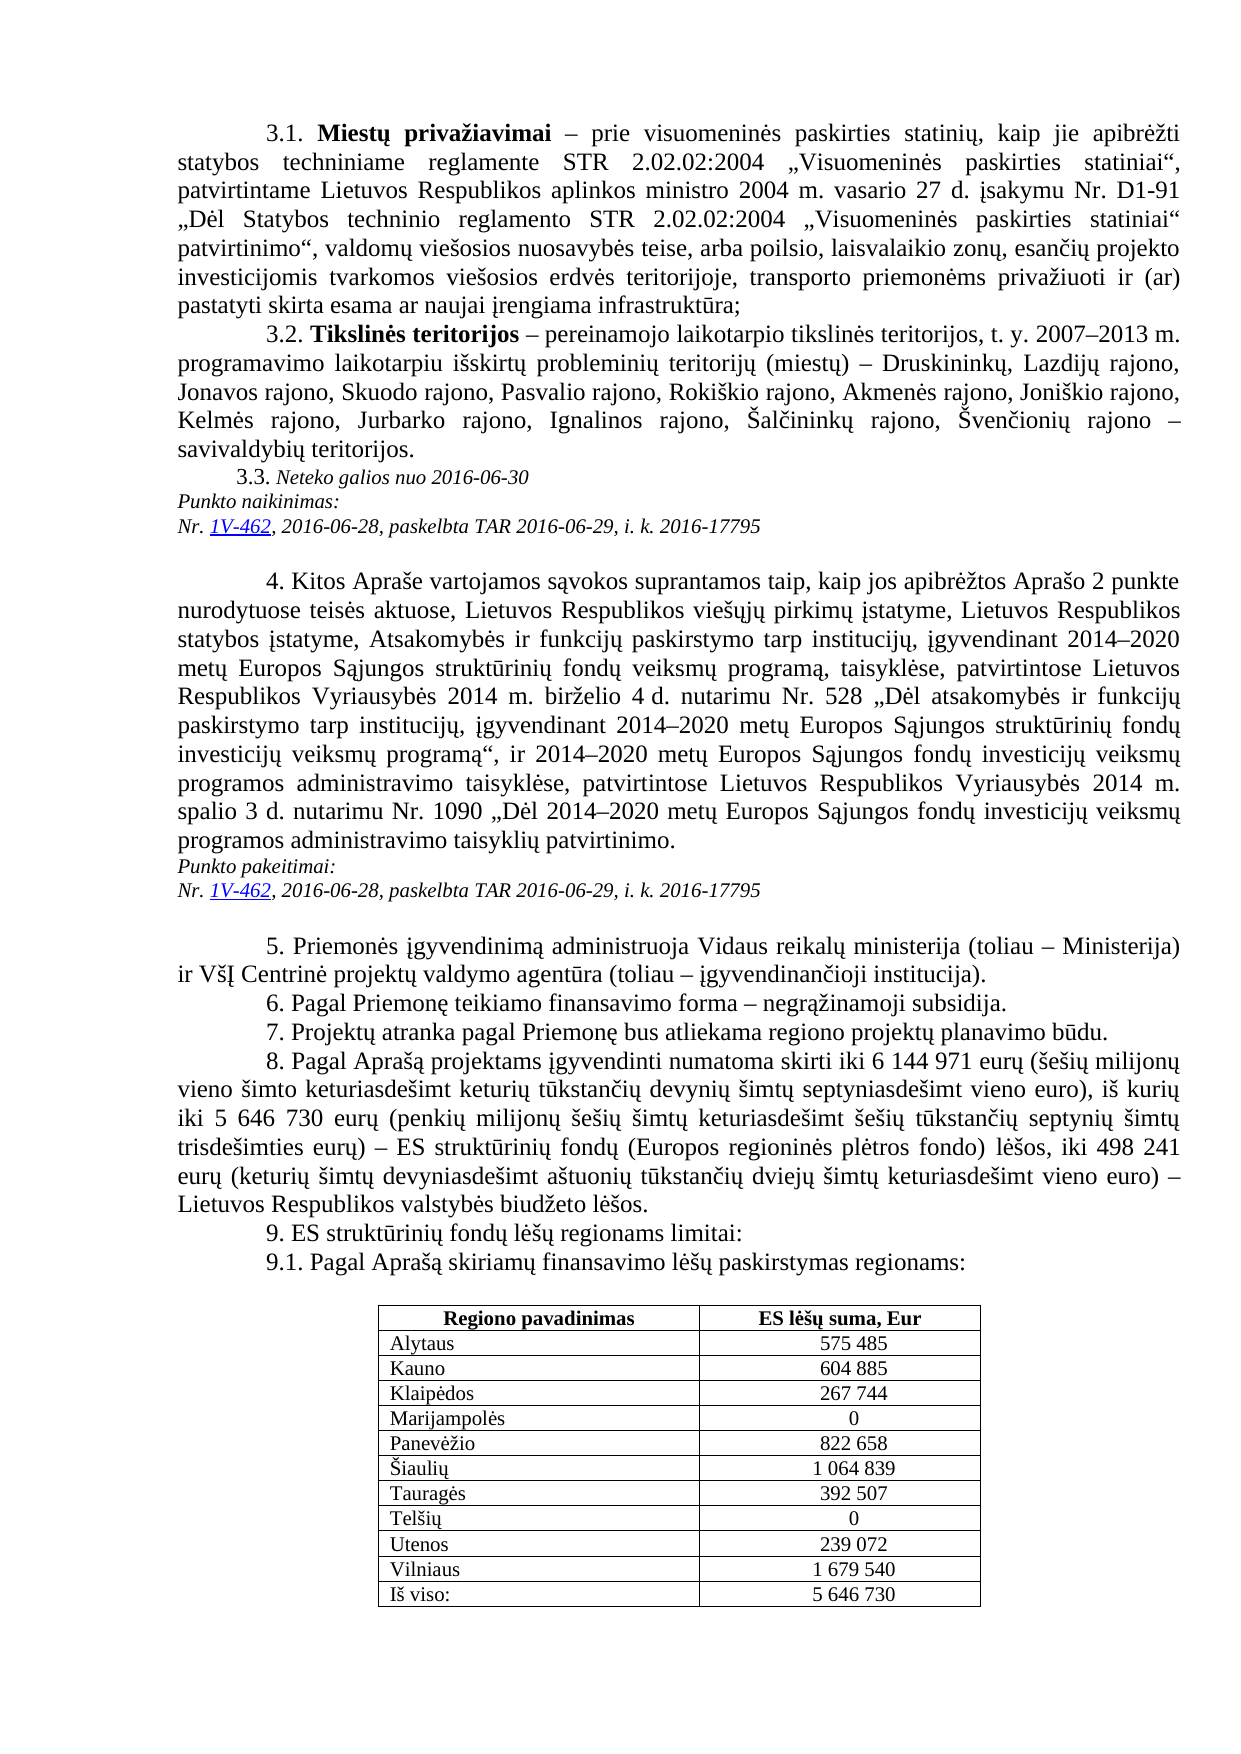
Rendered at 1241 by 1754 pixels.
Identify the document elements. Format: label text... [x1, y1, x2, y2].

text Punkto pakeitimai: [177, 854, 1181, 878]
table_header ES lėšų suma, Eur [700, 1306, 980, 1329]
text 3.3. Neteko galios nuo 2016-06-30 [177, 463, 1181, 489]
table_cell Klaipėdos [379, 1381, 699, 1405]
text Nr. 1V-462, 2016-06-28, paskelbta TAR 2016-06-29, i. k. 2016-17795 [177, 513, 1181, 538]
table_cell Šiaulių [379, 1456, 699, 1480]
table_cell 239 072 [700, 1531, 980, 1556]
table_cell 604 885 [700, 1356, 980, 1380]
table_cell Marijampolės [379, 1406, 699, 1430]
table_cell 0 [700, 1406, 980, 1430]
text 9.1. Pagal Aprašą skiriamų finansavimo lėšų paskirstymas regionams: [177, 1247, 1181, 1276]
text 6. Pagal Priemonę teikiamo finansavimo forma – negrąžinamoji subsidija. [177, 988, 1181, 1017]
table_cell Telšių [379, 1506, 699, 1530]
text 3.2. Tikslinės teritorijos – pereinamojo laikotarpio tikslinės teritorijos, t. y. 2007–2013 m. programavimo laikotarpiu išskirtų probleminių teritorijų (miestų) – Druskininkų, Lazdijų rajono, Jonavos rajono, Skuodo rajono, Pasvalio rajono, Rokiškio rajono, Akmenės rajono, Joniškio rajono, Kelmės rajono, Jurbarko rajono, Ignalinos rajono, Šalčininkų rajono, Švenčionių rajono – savivaldybių teritorijos. [177, 319, 1181, 463]
text 3.1. Miestų privažiavimai – prie visuomeninės paskirties statinių, kaip jie apibrėžti statybos techniniame reglamente STR 2.02.02:2004 „Visuomeninės paskirties statiniai“, patvirtintame Lietuvos Respublikos aplinkos ministro 2004 m. vasario 27 d. įsakymu Nr. D1-91 „Dėl Statybos techninio reglamento STR 2.02.02:2004 „Visuomeninės paskirties statiniai“ patvirtinimo“, valdomų viešosios nuosavybės teise, arba poilsio, laisvalaikio zonų, esančių projekto investicijomis tvarkomos viešosios erdvės teritorijoje, transporto priemonėms privažiuoti ir (ar) pastatyti skirta esama ar naujai įrengiama infrastruktūra; [177, 118, 1181, 319]
table_cell Panevėžio [379, 1431, 699, 1455]
table_cell Tauragės [379, 1481, 699, 1505]
table_cell Iš viso: [379, 1582, 699, 1606]
text Punkto naikinimas: [177, 489, 1181, 513]
table_cell Utenos [379, 1531, 699, 1556]
text 5. Priemonės įgyvendinimą administruoja Vidaus reikalų ministerija (toliau – Ministerija) ir VšĮ Centrinė projektų valdymo agentūra (toliau – įgyvendinančioji institucija). [177, 931, 1181, 988]
table_cell 1 064 839 [700, 1456, 980, 1480]
text Nr. 1V-462, 2016-06-28, paskelbta TAR 2016-06-29, i. k. 2016-17795 [177, 878, 1181, 902]
table_cell 1 679 540 [700, 1557, 980, 1581]
table_cell Kauno [379, 1356, 699, 1380]
text 8. Pagal Aprašą projektams įgyvendinti numatoma skirti iki 6 144 971 eurų (šešių milijonų vieno šimto keturiasdešimt keturių tūkstančių devynių šimtų septyniasdešimt vieno euro), iš kurių iki 5 646 730 eurų (penkių milijonų šešių šimtų keturiasdešimt šešių tūkstančių septynių šimtų trisdešimties eurų) – ES struktūrinių fondų (Europos regioninės plėtros fondo) lėšos, iki 498 241 eurų (keturių šimtų devyniasdešimt aštuonių tūkstančių dviejų šimtų keturiasdešimt vieno euro) – Lietuvos Respublikos valstybės biudžeto lėšos. [177, 1046, 1181, 1218]
table_header Regiono pavadinimas [379, 1306, 699, 1329]
text 7. Projektų atranka pagal Priemonę bus atliekama regiono projektų planavimo būdu. [177, 1017, 1181, 1046]
table_cell 0 [700, 1506, 980, 1530]
text 9. ES struktūrinių fondų lėšų regionams limitai: [177, 1218, 1181, 1247]
table_cell 5 646 730 [700, 1582, 980, 1606]
table_cell Vilniaus [379, 1557, 699, 1581]
table_cell 267 744 [700, 1381, 980, 1405]
table_cell 392 507 [700, 1481, 980, 1505]
table_cell 575 485 [700, 1331, 980, 1355]
table_cell Alytaus [379, 1331, 699, 1355]
table_cell 822 658 [700, 1431, 980, 1455]
text 4. Kitos Apraše vartojamos sąvokos suprantamos taip, kaip jos apibrėžtos Aprašo 2 punkte nurodytuose teisės aktuose, Lietuvos Respublikos viešųjų pirkimų įstatyme, Lietuvos Respublikos statybos įstatyme, Atsakomybės ir funkcijų paskirstymo tarp institucijų, įgyvendinant 2014–2020 metų Europos Sąjungos struktūrinių fondų veiksmų programą, taisyklėse, patvirtintose Lietuvos Respublikos Vyriausybės 2014 m. birželio 4 d. nutarimu Nr. 528 „Dėl atsakomybės ir funkcijų paskirstymo tarp institucijų, įgyvendinant 2014–2020 metų Europos Sąjungos struktūrinių fondų investicijų veiksmų programą“, ir 2014–2020 metų Europos Sąjungos fondų investicijų veiksmų programos administravimo taisyklėse, patvirtintose Lietuvos Respublikos Vyriausybės 2014 m. spalio 3 d. nutarimu Nr. 1090 „Dėl 2014–2020 metų Europos Sąjungos fondų investicijų veiksmų programos administravimo taisyklių patvirtinimo. [177, 566, 1181, 854]
